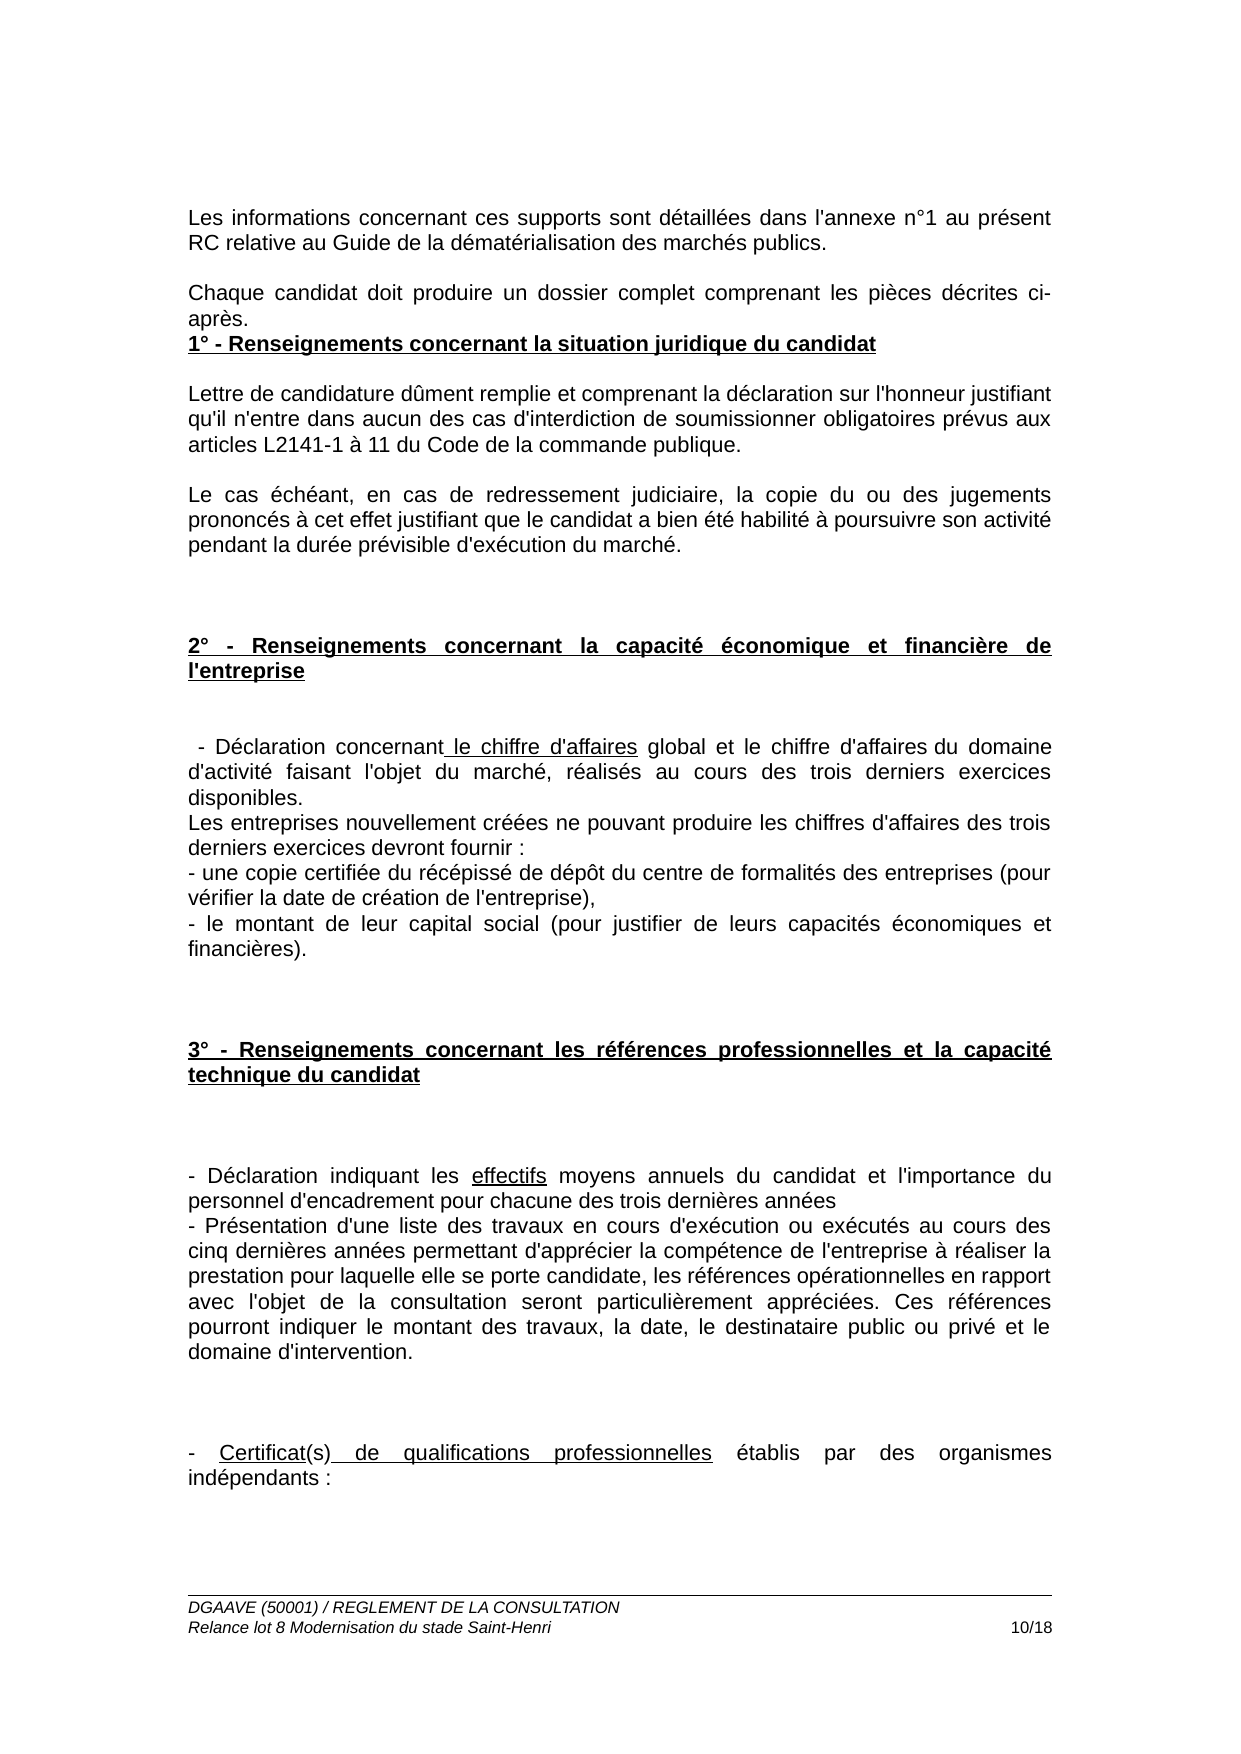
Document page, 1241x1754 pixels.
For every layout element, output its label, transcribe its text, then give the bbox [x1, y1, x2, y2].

text - Déclaration indiquant les effectifs moyens annuels du candidat et l'importance du personnel d'encadrement pour chacune des trois dernières années [188, 1162, 1052, 1213]
text 1° - Renseignements concernant la situation juridique du candidat [188, 331, 1052, 356]
text - Déclaration concernant le chiffre d'affaires global et le chiffre d'affaires du domaine d'activité faisant l'objet du marché, réalisés au cours des trois derniers exercices disponibles. [188, 734, 1052, 809]
text - Certificat(s) de qualifications professionnelles établis par des organismes indépendants : [188, 1440, 1052, 1490]
text Les informations concernant ces supports sont détaillées dans l'annexe n°1 au présent RC relative au Guide de la dématérialisation des marchés publics. [188, 204, 1052, 255]
text Chaque candidat doit produire un dossier complet comprenant les pièces décrites ci-après. [188, 280, 1052, 331]
text l'entreprise [188, 656, 1052, 683]
text - une copie certifiée du récépissé de dépôt du centre de formalités des entreprises (pour vérifier la date de création de l'entreprise), [188, 860, 1052, 910]
text - le montant de leur capital social (pour justifier de leurs capacités économiques et financières). [188, 910, 1052, 961]
text - Présentation d'une liste des travaux en cours d'exécution ou exécutés au cours des cinq dernières années permettant d'apprécier la compétence de l'entreprise à réaliser la prestation pour laquelle elle se porte candidate, les références opérationnelles en rapport avec l'objet de la consultation seront particulièrement appréciées. Ces références pourront indiquer le montant des travaux, la date, le destinataire public ou privé et le domaine d'intervention. [188, 1213, 1052, 1364]
text 2° - Renseignements concernant la capacité économique et financière de [188, 633, 1052, 655]
text 3° - Renseignements concernant les références professionnelles et la capacité [188, 1036, 1052, 1058]
text Les entreprises nouvellement créées ne pouvant produire les chiffres d'affaires des trois derniers exercices devront fournir : [188, 809, 1052, 860]
text Le cas échéant, en cas de redressement judiciaire, la copie du ou des jugements prononcés à cet effet justifiant que le candidat a bien été habilité à poursuivre son activité pendant la durée prévisible d'exécution du marché. [188, 482, 1052, 557]
text technique du candidat [188, 1060, 1052, 1087]
text Lettre de candidature dûment remplie et comprenant la déclaration sur l'honneur justifiant qu'il n'entre dans aucun des cas d'interdiction de soumissionner obligatoires prévus aux articles L2141-1 à 11 du Code de la commande publique. [188, 381, 1052, 457]
